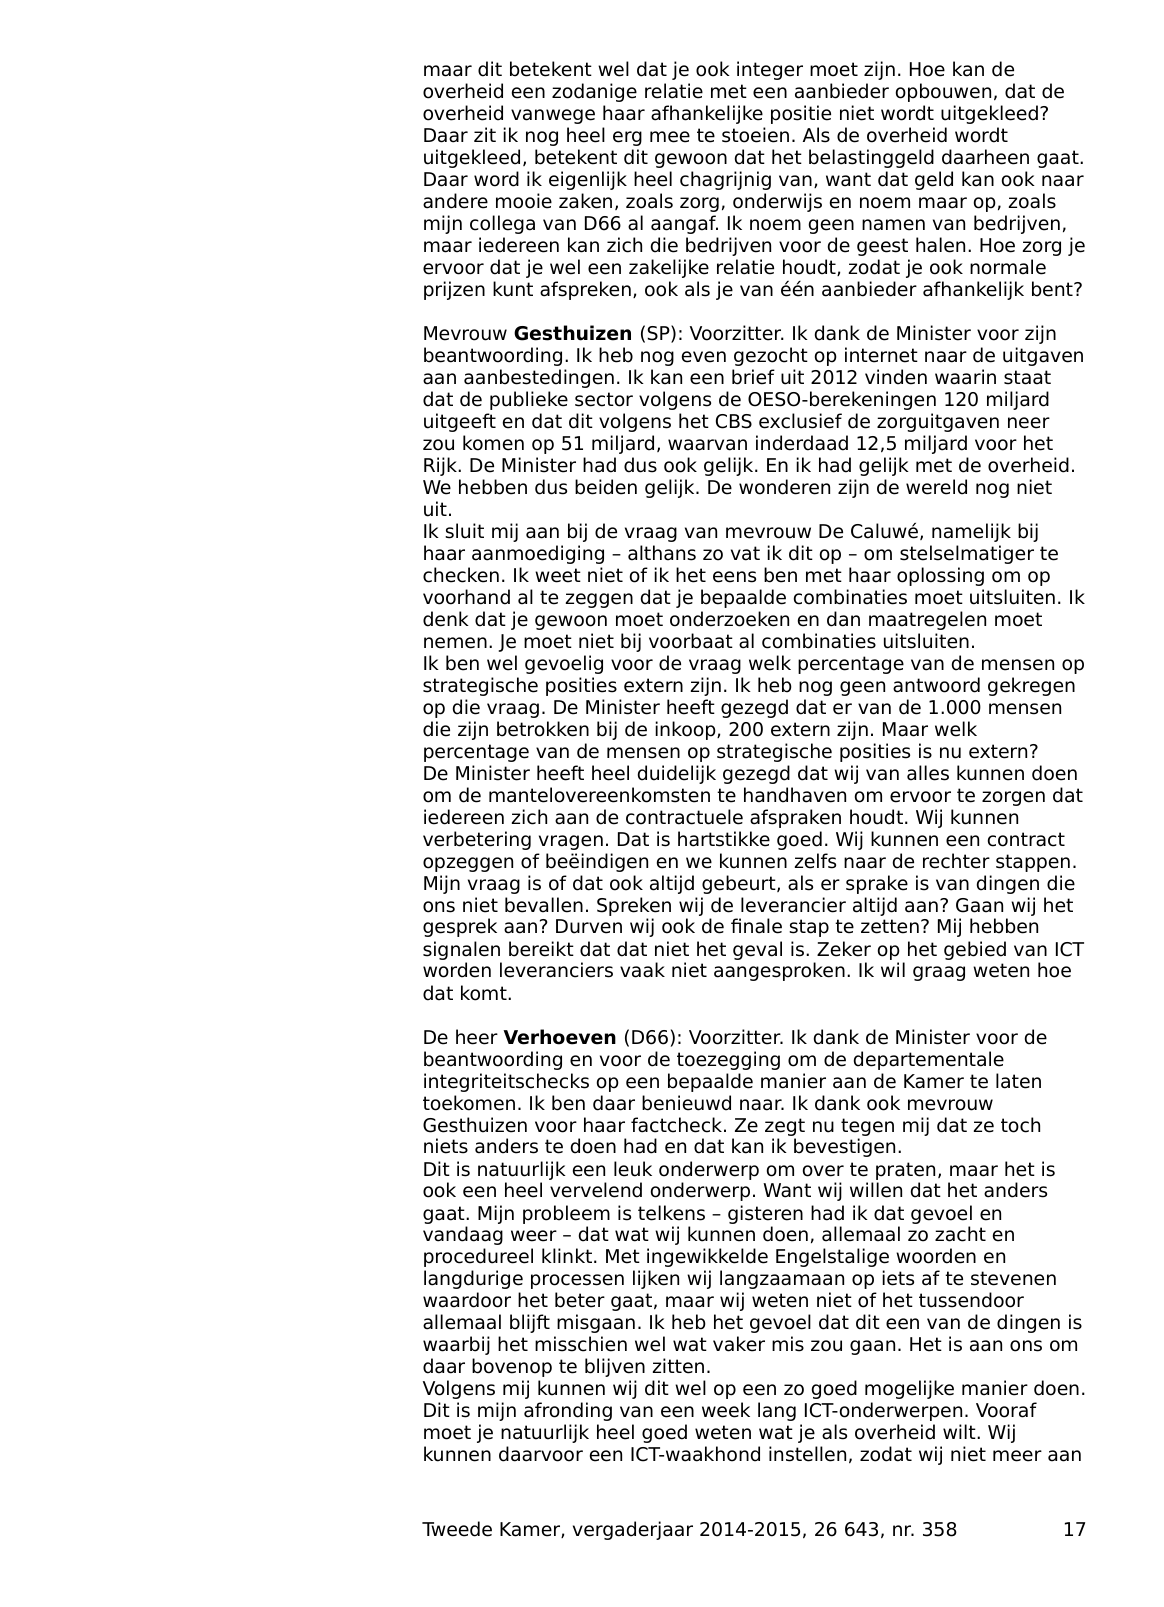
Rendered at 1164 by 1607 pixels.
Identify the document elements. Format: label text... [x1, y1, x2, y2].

text Mevrouw Gesthuizen (SP): Voorzitter. Ik dank de Minister voor zijn beantwoording. Ik heb nog even gezocht op internet naar de uitgaven aan aanbestedingen. Ik kan een brief uit 2012 vinden waarin staat dat de publieke sector volgens de OESO-berekeningen 120 miljard uitgeeft en dat dit volgens het CBS exclusief de zorguitgaven neer zou komen op 51 miljard, waarvan inderdaad 12,5 miljard voor het Rijk. De Minister had dus ook gelijk. En ik had gelijk met de overheid. We hebben dus beiden gelijk. De wonderen zijn de wereld nog niet uit. [422, 323, 1087, 521]
text Ik ben wel gevoelig voor de vraag welk percentage van de mensen op strategische posities extern zijn. Ik heb nog geen antwoord gekregen op die vraag. De Minister heeft gezegd dat er van de 1.000 mensen die zijn betrokken bij de inkoop, 200 extern zijn. Maar welk percentage van de mensen op strategische posities is nu extern? [422, 653, 1087, 763]
text Ik sluit mij aan bij de vraag van mevrouw De Caluwé, namelijk bij haar aanmoediging – althans zo vat ik dit op – om stelselmatiger te checken. Ik weet niet of ik het eens ben met haar oplossing om op voorhand al te zeggen dat je bepaalde combinaties moet uitsluiten. Ik denk dat je gewoon moet onderzoeken en dan maatregelen moet nemen. Je moet niet bij voorbaat al combinaties uitsluiten. [422, 521, 1087, 653]
text Volgens mij kunnen wij dit wel op een zo goed mogelijke manier doen. Dit is mijn afronding van een week lang ICT-onderwerpen. Vooraf moet je natuurlijk heel goed weten wat je als overheid wilt. Wij kunnen daarvoor een ICT-waakhond instellen, zodat wij niet meer aan [422, 1378, 1087, 1466]
text De Minister heeft heel duidelijk gezegd dat wij van alles kunnen doen om de mantelovereenkomsten te handhaven om ervoor te zorgen dat iedereen zich aan de contractuele afspraken houdt. Wij kunnen verbetering vragen. Dat is hartstikke goed. Wij kunnen een contract opzeggen of beëindigen en we kunnen zelfs naar de rechter stappen. Mijn vraag is of dat ook altijd gebeurt, als er sprake is van dingen die ons niet bevallen. Spreken wij de leverancier altijd aan? Gaan wij het gesprek aan? Durven wij ook de finale stap te zetten? Mij hebben signalen bereikt dat dat niet het geval is. Zeker op het gebied van ICT worden leveranciers vaak niet aangesproken. Ik wil graag weten hoe dat komt. [422, 763, 1087, 1004]
text De heer Verhoeven (D66): Voorzitter. Ik dank de Minister voor de beantwoording en voor de toezegging om de departementale integriteitschecks op een bepaalde manier aan de Kamer te laten toekomen. Ik ben daar benieuwd naar. Ik dank ook mevrouw Gesthuizen voor haar factcheck. Ze zegt nu tegen mij dat ze toch niets anders te doen had en dat kan ik bevestigen. [422, 1027, 1087, 1158]
text Dit is natuurlijk een leuk onderwerp om over te praten, maar het is ook een heel vervelend onderwerp. Want wij willen dat het anders gaat. Mijn probleem is telkens – gisteren had ik dat gevoel en vandaag weer – dat wat wij kunnen doen, allemaal zo zacht en procedureel klinkt. Met ingewikkelde Engelstalige woorden en langdurige processen lijken wij langzaamaan op iets af te stevenen waardoor het beter gaat, maar wij weten niet of het tussendoor allemaal blijft misgaan. Ik heb het gevoel dat dit een van de dingen is waarbij het misschien wel wat vaker mis zou gaan. Het is aan ons om daar bovenop te blijven zitten. [422, 1158, 1087, 1378]
text maar dit betekent wel dat je ook integer moet zijn. Hoe kan de overheid een zodanige relatie met een aanbieder opbouwen, dat de overheid vanwege haar afhankelijke positie niet wordt uitgekleed? Daar zit ik nog heel erg mee te stoeien. Als de overheid wordt uitgekleed, betekent dit gewoon dat het belastinggeld daarheen gaat. Daar word ik eigenlijk heel chagrijnig van, want dat geld kan ook naar andere mooie zaken, zoals zorg, onderwijs en noem maar op, zoals mijn collega van D66 al aangaf. Ik noem geen namen van bedrijven, maar iedereen kan zich die bedrijven voor de geest halen. Hoe zorg je ervoor dat je wel een zakelijke relatie houdt, zodat je ook normale prijzen kunt afspreken, ook als je van één aanbieder afhankelijk bent? [422, 59, 1087, 301]
